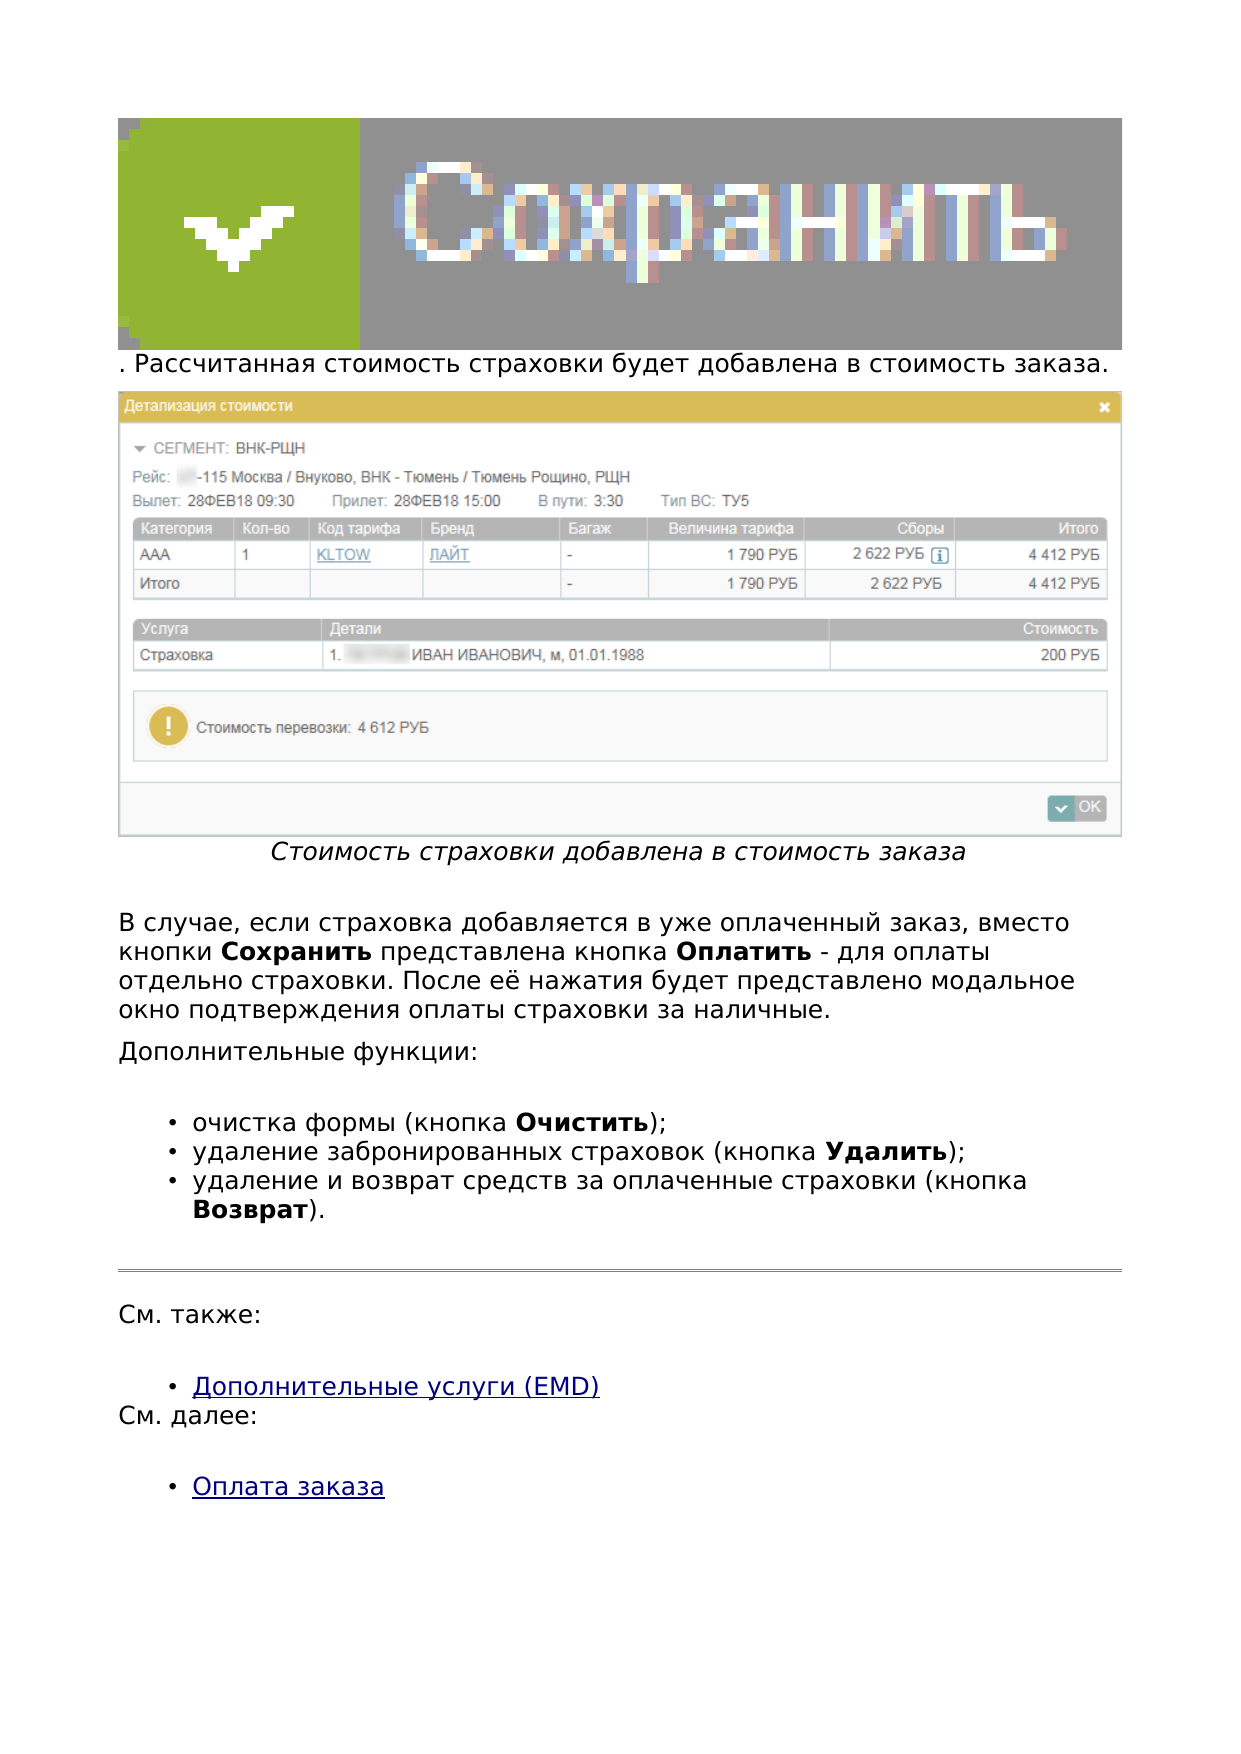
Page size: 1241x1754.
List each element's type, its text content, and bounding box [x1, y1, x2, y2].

list Оплата заказа [177, 1472, 1122, 1501]
picture [118, 391, 1123, 837]
list удаление забронированных страховок (кнопка Удалить); [177, 1137, 1122, 1166]
list Дополнительные услуги (EMD) [177, 1372, 1122, 1401]
picture [118, 118, 1123, 350]
text См. также: [118, 1301, 1122, 1330]
text . Рассчитанная стоимость страховки будет добавлена в стоимость заказа. [118, 350, 1122, 379]
list удаление и возврат средств за оплаченные страховки (кнопка Возврат). [177, 1166, 1122, 1225]
text Дополнительные функции: [118, 1037, 1122, 1066]
text См. далее: [118, 1401, 1122, 1430]
text Стоимость страховки добавлена в стоимость заказа [118, 837, 1122, 866]
text В случае, если страховка добавляется в уже оплаченный заказ, вместо кнопки Сохранить представлена кнопка Оплатить - для оплаты отдельно страховки. После её нажатия будет представлено модальное окно подтверждения оплаты страховки за наличные. [118, 908, 1122, 1024]
list очистка формы (кнопка Очистить); [177, 1108, 1122, 1137]
